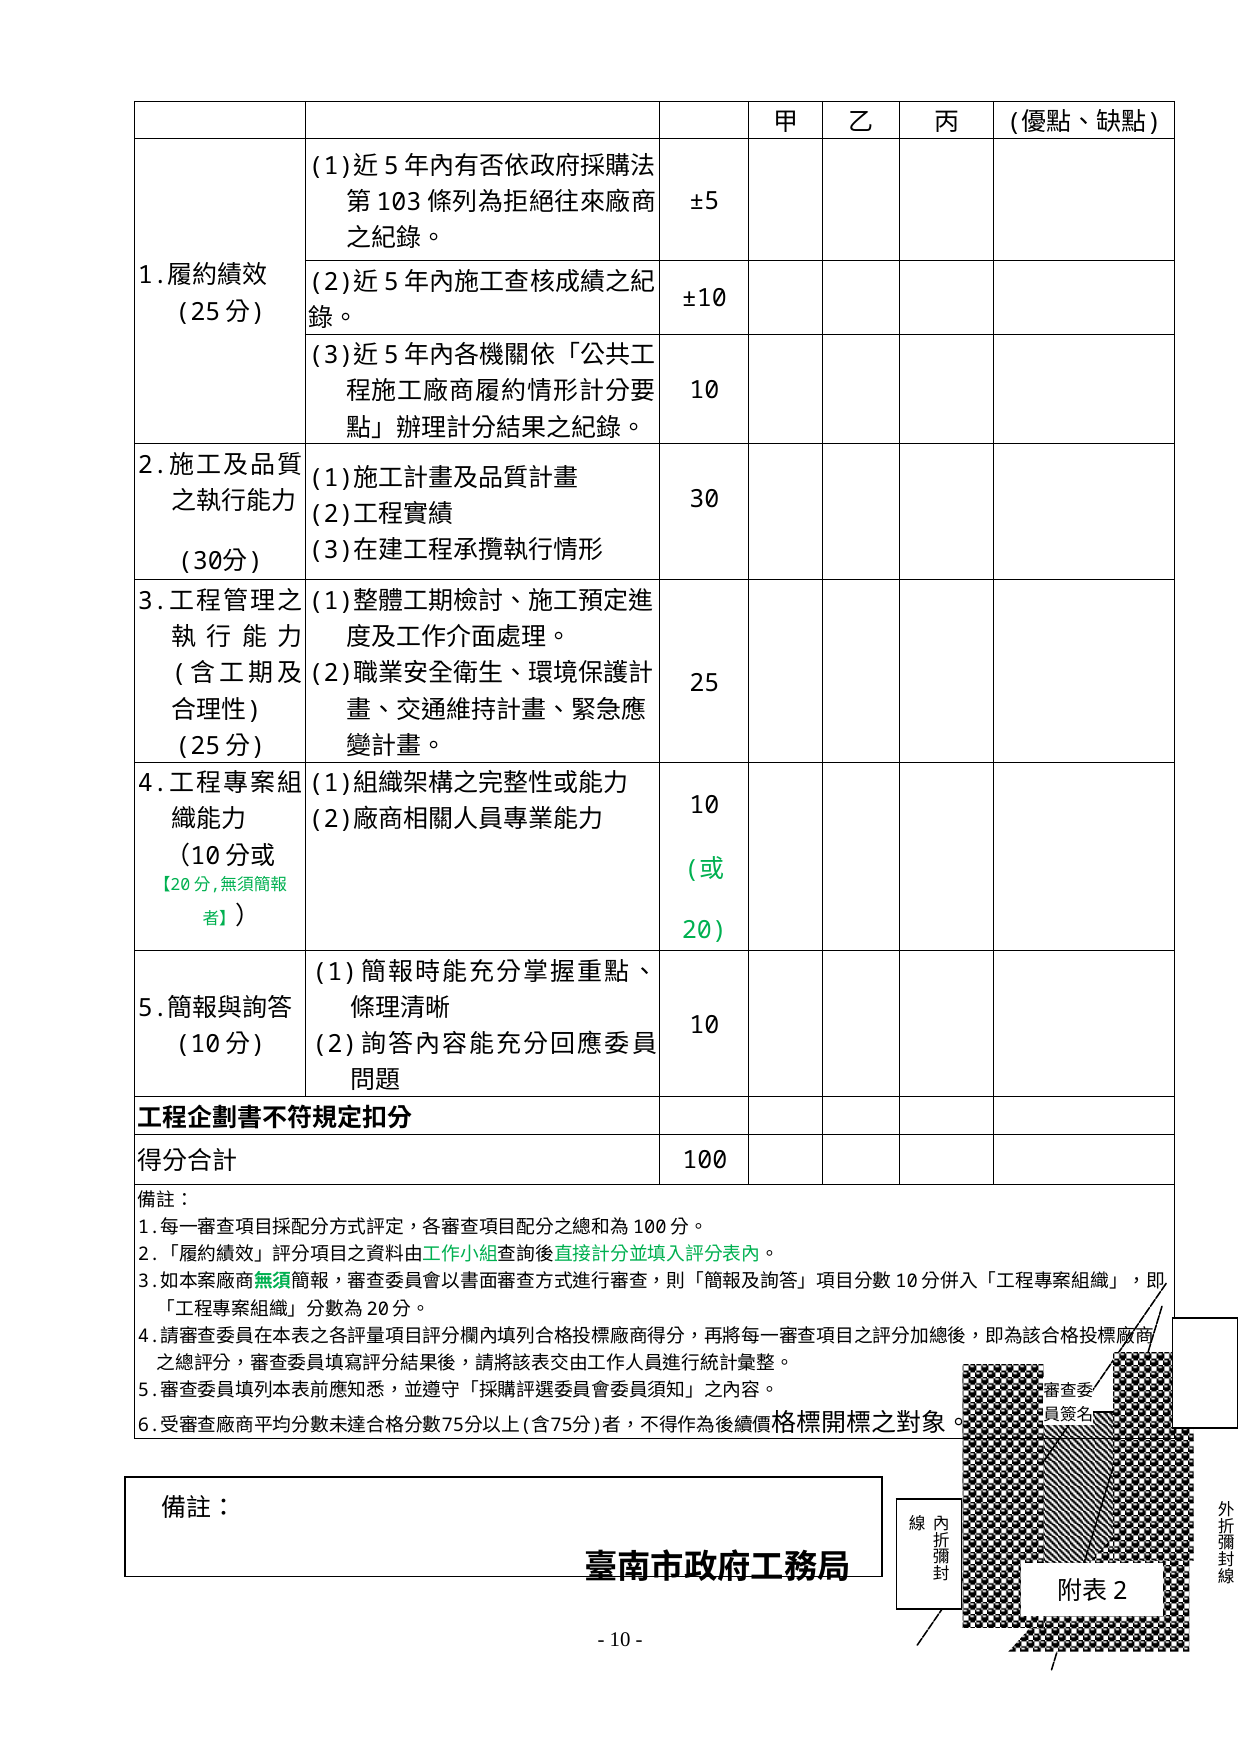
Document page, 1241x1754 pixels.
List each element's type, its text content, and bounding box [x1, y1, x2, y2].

table_cell [994, 335, 1174, 443]
table_header [135, 102, 305, 138]
table_cell [749, 1097, 822, 1133]
table_cell (3)近5年內各機關依「公共工程施工廠商履約情形計分要點」辦理計分結果之紀錄。 [306, 335, 659, 443]
table_cell (2)近5年內施工查核成績之紀錄。 [306, 261, 659, 333]
table_cell [994, 444, 1174, 579]
table_cell 10 [660, 335, 748, 443]
table_cell [994, 139, 1174, 260]
table_cell (1)施工計畫及品質計畫 (2)工程實績 (3)在建工程承攬執行情形 [306, 444, 659, 579]
table_cell 10 [660, 951, 748, 1096]
table_cell [823, 951, 899, 1096]
table_cell [823, 1135, 899, 1183]
table_cell 25 [660, 580, 748, 762]
table_cell ±10 [660, 261, 748, 333]
table_cell [823, 139, 899, 260]
text 內折彌封線 [905, 1514, 953, 1593]
table_cell 2.施工及品質之執行能力 (30分) [135, 444, 305, 579]
table_cell [749, 763, 822, 950]
table_cell [660, 1097, 748, 1133]
table_cell 乙 [823, 102, 899, 138]
table_cell (1)整體工期檢討、施工預定進度及工作介面處理。 (2)職業安全衛生、環境保護計畫、交通維持計畫、緊急應變計畫。 [306, 580, 659, 762]
text 外折彌封線 [1214, 1501, 1238, 1606]
table_cell ±5 [660, 139, 748, 260]
table_cell 4.工程專案組織能力 （10分或 【20分,無須簡報者】） [135, 763, 305, 950]
table_cell 1.履約績效 (25分) [135, 139, 305, 443]
table_cell 10 (或20) [660, 763, 748, 950]
table_cell [994, 1135, 1174, 1183]
table_cell [900, 951, 993, 1096]
table_cell 工程企劃書不符規定扣分 [135, 1097, 659, 1133]
table_cell [749, 951, 822, 1096]
table_cell [749, 335, 822, 443]
table_cell [900, 139, 993, 260]
table_cell (1)近5年內有否依政府採購法第103條列為拒絕往來廠商之紀錄。 [306, 139, 659, 260]
table_cell [823, 1097, 899, 1133]
table_cell (1)組織架構之完整性或能力 (2)廠商相關人員專業能力 [306, 763, 659, 950]
table_cell [900, 580, 993, 762]
table_cell [900, 261, 993, 333]
table_cell [900, 444, 993, 579]
table_header (優點、缺點) [994, 102, 1174, 138]
table_cell [823, 335, 899, 443]
table_cell [900, 1135, 993, 1183]
table_cell 備註： 1.每一審查項目採配分方式評定，各審查項目配分之總和為100分。 2.「履約績效」評分項目之資料由工作小組查詢後直接計分並填入評分表內。 3.如本案廠商無須簡報，審查委員會以書面審查方式進行審查，則「簡報及詢答」項目分數10分併入「工程專案組織」，即「工程專案組織」分數為20分。 4.請審查委員在本表之各評量項目評分欄內填列合格投標廠商得分，再將每一審查項目之評分加總後，即為該合格投標廠商之總評分，審查委員填寫評分結果後，請將該表交由工作人員進行統計彙整。 5.審查委員填列本表前應知悉，並遵守「採購評選委員會委員須知」之內容。 6.受審查廠商平均分數未達合格分數75分以上(含75分)者，不得作為後續價格標開標之對象。 [135, 1185, 1174, 1438]
table_cell [900, 1097, 993, 1133]
table_cell [900, 335, 993, 443]
table_cell [994, 261, 1174, 333]
table_cell 5.簡報與詢答 (10分) [135, 951, 305, 1096]
table_cell [749, 139, 822, 260]
table_cell 甲 [749, 102, 822, 138]
table_cell [823, 763, 899, 950]
table_cell 3.工程管理之執行能力(含工期及合理性) (25分) [135, 580, 305, 762]
table_cell (1) 簡報時能充分掌握重點、條理清晰 (2) 詢答內容能充分回應委員問題 [306, 951, 659, 1096]
text 附表2 [1036, 1571, 1148, 1607]
text 臺南市政府工務局 [187, 1523, 896, 1585]
table_cell [994, 951, 1174, 1096]
table_cell [749, 1135, 822, 1183]
table_cell [823, 580, 899, 762]
table_cell [823, 444, 899, 579]
table_cell [900, 763, 993, 950]
table_cell 得分合計 [135, 1135, 659, 1183]
text [1021, 1563, 1163, 1616]
table_header [660, 102, 748, 138]
table_cell 丙 [900, 102, 993, 138]
table_cell [749, 444, 822, 579]
table_cell [823, 261, 899, 333]
table_cell [749, 580, 822, 762]
table_cell [994, 580, 1174, 762]
table_cell [994, 1097, 1174, 1133]
table_cell [994, 763, 1174, 950]
table_cell 100 [660, 1135, 748, 1183]
table_cell 30 [660, 444, 748, 579]
table_cell [749, 261, 822, 333]
text 備註： [161, 1487, 297, 1523]
table_cell [1173, 1319, 1237, 1427]
table_header [306, 102, 659, 138]
